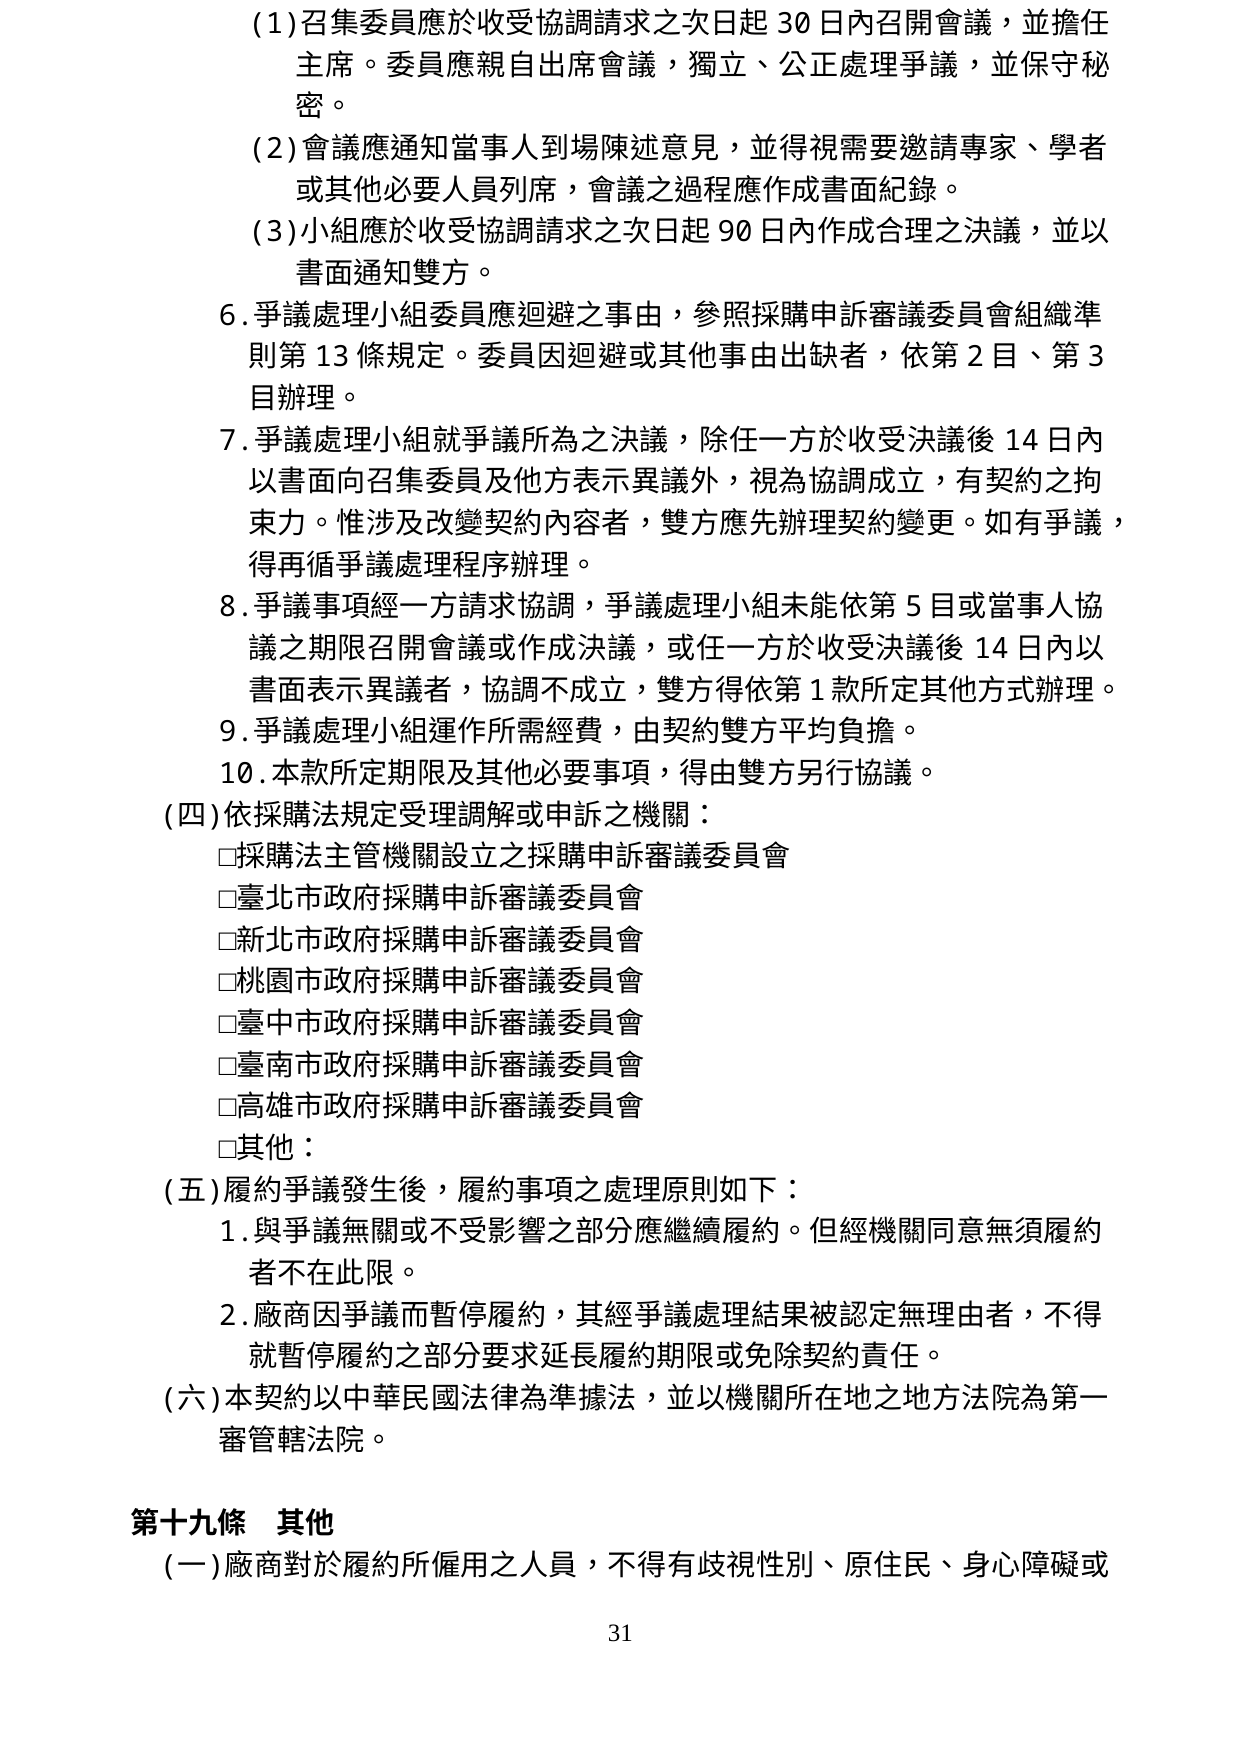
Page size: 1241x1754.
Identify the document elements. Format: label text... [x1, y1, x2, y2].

text (一)廠商對於履約所僱用之人員，不得有歧視性別、原住民、身心障礙或 [159, 1542, 1110, 1583]
text □臺南市政府採購申訴審議委員會 [218, 1042, 1104, 1083]
text □採購法主管機關設立之採購申訴審議委員會 [218, 833, 1104, 875]
text 6.爭議處理小組委員應迴避之事由，參照採購申訴審議委員會組織準則第13條規定。委員因迴避或其他事由出缺者，依第2目、第3目辦理。 [218, 292, 1104, 417]
text (五)履約爭議發生後，履約事項之處理原則如下： [159, 1167, 1110, 1208]
text (六)本契約以中華民國法律為準據法，並以機關所在地之地方法院為第一審管轄法院。 [159, 1375, 1110, 1458]
text (2)會議應通知當事人到場陳述意見，並得視需要邀請專家、學者或其他必要人員列席，會議之過程應作成書面紀錄。 [248, 125, 1110, 208]
text □桃園市政府採購申訴審議委員會 [218, 958, 1104, 1000]
text □臺北市政府採購申訴審議委員會 [218, 875, 1104, 917]
text □新北市政府採購申訴審議委員會 [218, 917, 1104, 958]
text 1.與爭議無關或不受影響之部分應繼續履約。但經機關同意無須履約者不在此限。 [218, 1208, 1104, 1292]
text 7.爭議處理小組就爭議所為之決議，除任一方於收受決議後14日內以書面向召集委員及他方表示異議外，視為協調成立，有契約之拘束力。惟涉及改變契約內容者，雙方應先辦理契約變更。如有爭議，得再循爭議處理程序辦理。 [218, 417, 1104, 583]
text (1)召集委員應於收受協調請求之次日起30日內召開會議，並擔任主席。委員應親自出席會議，獨立、公正處理爭議，並保守秘密。 [248, 0, 1110, 125]
text □高雄市政府採購申訴審議委員會 [218, 1083, 1104, 1125]
text □臺中市政府採購申訴審議委員會 [218, 1000, 1104, 1042]
text 8.爭議事項經一方請求協調，爭議處理小組未能依第5目或當事人協議之期限召開會議或作成決議，或任一方於收受決議後14日內以書面表示異議者，協調不成立，雙方得依第1款所定其他方式辦理。 [218, 583, 1104, 708]
text 9.爭議處理小組運作所需經費，由契約雙方平均負擔。 [218, 708, 1104, 750]
text 10.本款所定期限及其他必要事項，得由雙方另行協議。 [218, 750, 1104, 792]
text (3)小組應於收受協調請求之次日起90日內作成合理之決議，並以書面通知雙方。 [248, 208, 1110, 292]
text 2.廠商因爭議而暫停履約，其經爭議處理結果被認定無理由者，不得就暫停履約之部分要求延長履約期限或免除契約責任。 [218, 1292, 1104, 1375]
text (四)依採購法規定受理調解或申訴之機關： [159, 792, 1110, 833]
text 第十九條 其他 [130, 1500, 1110, 1542]
text □其他： [218, 1125, 1104, 1167]
